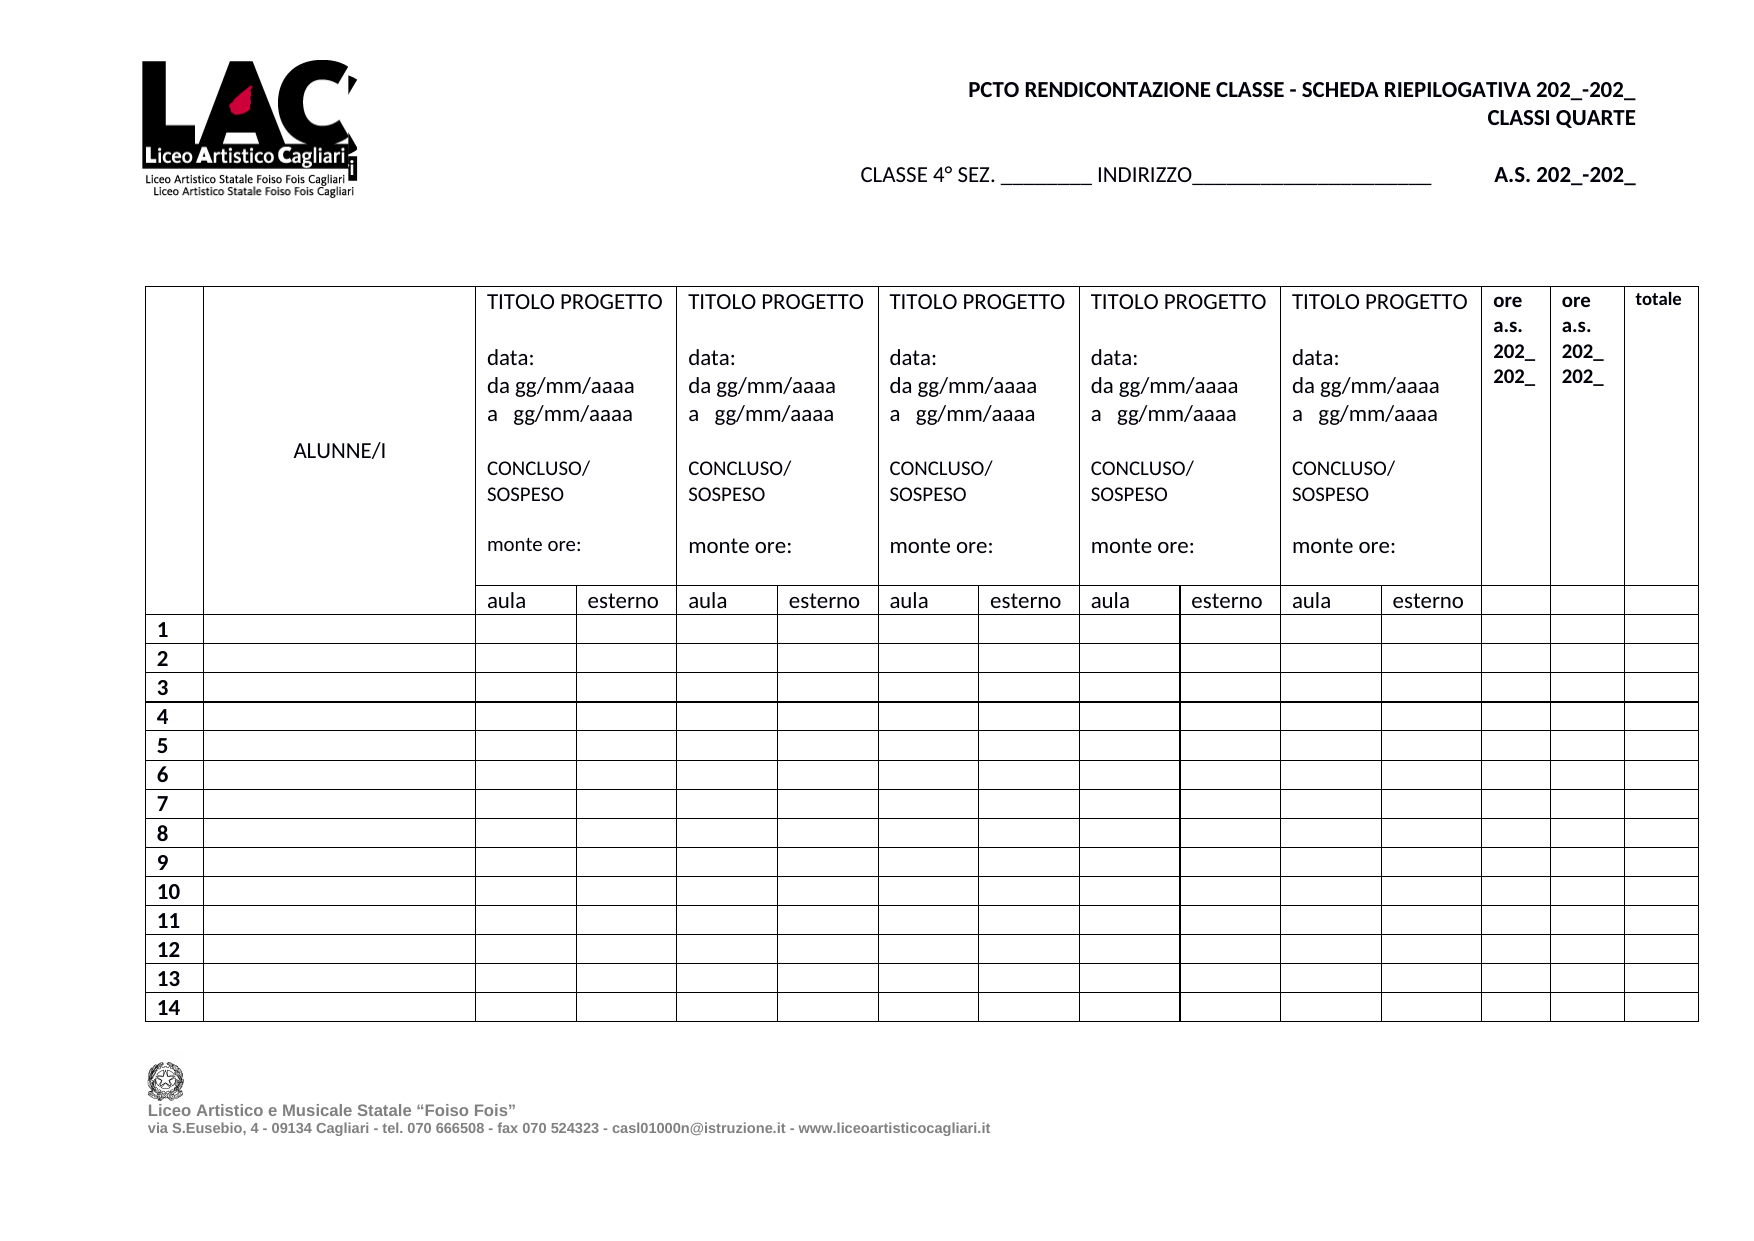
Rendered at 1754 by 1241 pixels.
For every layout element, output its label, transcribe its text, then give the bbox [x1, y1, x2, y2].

table_cell [778, 964, 878, 992]
table_cell [1625, 731, 1698, 759]
table_header ALUNNE/I [204, 287, 475, 614]
table_cell [879, 877, 978, 905]
table_cell [1181, 964, 1280, 992]
table_cell [1625, 790, 1698, 818]
table_cell [476, 993, 576, 1021]
table_cell [1551, 964, 1624, 992]
table_cell [677, 644, 777, 672]
table_cell [1080, 848, 1179, 876]
table_cell [1080, 615, 1179, 643]
table_cell [677, 673, 777, 701]
table_cell [1482, 644, 1550, 672]
table_cell [476, 790, 576, 818]
table_cell [879, 615, 978, 643]
table_cell [476, 877, 576, 905]
table_cell [476, 935, 576, 963]
table_cell [1482, 935, 1550, 963]
table_cell [1551, 935, 1624, 963]
table_cell [1482, 819, 1550, 847]
table_cell [677, 615, 777, 643]
table_cell [778, 731, 878, 759]
table_cell [979, 790, 1079, 818]
table_cell [677, 761, 777, 788]
table_cell [1382, 615, 1481, 643]
table_cell aula [476, 586, 576, 614]
table_cell [1625, 615, 1698, 643]
table_cell 9 [146, 848, 203, 876]
table_cell [778, 906, 878, 934]
table_cell [1551, 615, 1624, 643]
table_cell [677, 964, 777, 992]
table_cell 10 [146, 877, 203, 905]
table_cell [979, 877, 1079, 905]
table_cell [1625, 964, 1698, 992]
table_cell [879, 673, 978, 701]
table_cell [979, 644, 1079, 672]
table_cell [879, 964, 978, 992]
table_cell [1181, 703, 1280, 730]
table_cell [577, 819, 676, 847]
table_cell [1482, 673, 1550, 701]
table_cell 13 [146, 964, 203, 992]
table_cell [1181, 615, 1280, 643]
table_cell [577, 673, 676, 701]
table_cell [1181, 848, 1280, 876]
table_cell 3 [146, 673, 203, 701]
table_cell 11 [146, 906, 203, 934]
table_cell [1181, 790, 1280, 818]
table_cell esterno [979, 586, 1079, 614]
table_cell [979, 819, 1079, 847]
table_cell [1080, 673, 1179, 701]
table_cell [577, 731, 676, 759]
table_cell [1281, 615, 1381, 643]
table_cell [204, 964, 475, 992]
table_cell [1080, 731, 1179, 759]
table_header TITOLO PROGETTO data: da gg/mm/aaaa a gg/mm/aaaa CONCLUSO/ SOSPESO monte ore: [879, 287, 1079, 585]
table_cell [577, 848, 676, 876]
table_cell [979, 615, 1079, 643]
table_cell [1281, 964, 1381, 992]
table_cell [1181, 761, 1280, 788]
picture [147, 1050, 184, 1101]
table_cell 7 [146, 790, 203, 818]
table_cell [204, 906, 475, 934]
table_cell [1080, 993, 1179, 1021]
table_cell [1482, 703, 1550, 730]
table_header [146, 287, 203, 614]
table_cell [979, 731, 1079, 759]
table_cell 5 [146, 731, 203, 759]
table_cell [1625, 673, 1698, 701]
table_cell [879, 848, 978, 876]
table_cell [577, 906, 676, 934]
table_cell [1080, 644, 1179, 672]
table_cell [1551, 703, 1624, 730]
table_cell [204, 993, 475, 1021]
table_cell [1551, 848, 1624, 876]
table_cell [1382, 731, 1481, 759]
table_cell [778, 935, 878, 963]
table_cell [1281, 644, 1381, 672]
table_cell [1625, 819, 1698, 847]
table_cell [577, 935, 676, 963]
table_cell [204, 790, 475, 818]
table_header TITOLO PROGETTO data: da gg/mm/aaaa a gg/mm/aaaa CONCLUSO/ SOSPESO monte ore: [1281, 287, 1481, 585]
table_cell [1382, 877, 1481, 905]
table_cell [879, 906, 978, 934]
table_cell [1181, 906, 1280, 934]
table_cell [1382, 761, 1481, 788]
table_cell [879, 993, 978, 1021]
table_cell [677, 731, 777, 759]
table_cell [1625, 586, 1698, 614]
table_header TITOLO PROGETTO data: da gg/mm/aaaa a gg/mm/aaaa CONCLUSO/ SOSPESO monte ore: [1080, 287, 1280, 585]
table_cell [1080, 877, 1179, 905]
table_cell [1281, 819, 1381, 847]
table_cell [1482, 877, 1550, 905]
table_header TITOLO PROGETTO data: da gg/mm/aaaa a gg/mm/aaaa CONCLUSO/ SOSPESO monte ore: [677, 287, 878, 585]
table_cell [677, 906, 777, 934]
table_cell [204, 848, 475, 876]
table_cell [979, 848, 1079, 876]
table_cell [677, 877, 777, 905]
table_cell [1625, 993, 1698, 1021]
table_cell [778, 673, 878, 701]
table_cell [1080, 703, 1179, 730]
table_cell [1551, 993, 1624, 1021]
table_cell aula [677, 586, 777, 614]
table_cell [1382, 993, 1481, 1021]
table_cell [778, 703, 878, 730]
table_cell [1281, 935, 1381, 963]
table_cell [1382, 644, 1481, 672]
table_cell [204, 703, 475, 730]
table_cell [1181, 644, 1280, 672]
table_cell 12 [146, 935, 203, 963]
table_cell [1625, 761, 1698, 788]
table_cell [778, 615, 878, 643]
table_cell [979, 993, 1079, 1021]
table_cell aula [879, 586, 978, 614]
table_cell [1625, 906, 1698, 934]
table_cell [1625, 703, 1698, 730]
table_cell [1482, 906, 1550, 934]
table_cell [204, 935, 475, 963]
table_cell [879, 935, 978, 963]
table_cell [1281, 761, 1381, 788]
table_cell [1551, 906, 1624, 934]
table_cell [778, 644, 878, 672]
table_cell [1482, 848, 1550, 876]
table_header TITOLO PROGETTO data: da gg/mm/aaaa a gg/mm/aaaa CONCLUSO/ SOSPESO monte ore: [476, 287, 676, 585]
table_cell [1080, 761, 1179, 788]
table_cell [204, 761, 475, 788]
table_cell [476, 615, 576, 643]
table_cell [1382, 819, 1481, 847]
table_cell [778, 993, 878, 1021]
table_cell [1625, 644, 1698, 672]
table_cell [1281, 848, 1381, 876]
table_cell [1382, 790, 1481, 818]
table_cell [1080, 819, 1179, 847]
table_cell [204, 819, 475, 847]
table_cell [1281, 673, 1381, 701]
table_cell [879, 731, 978, 759]
table_cell [1382, 673, 1481, 701]
table_cell [204, 877, 475, 905]
table_cell [1482, 964, 1550, 992]
table_cell [677, 790, 777, 818]
table_cell [1080, 790, 1179, 818]
table_cell [476, 819, 576, 847]
table_header ore a.s. 202_ 202_ [1482, 287, 1550, 585]
table_cell [204, 673, 475, 701]
table_cell [1181, 993, 1280, 1021]
table_cell [1551, 731, 1624, 759]
table_cell esterno [577, 586, 676, 614]
table_cell [1281, 993, 1381, 1021]
table_cell [1382, 906, 1481, 934]
table_cell [1551, 673, 1624, 701]
table_cell aula [1281, 586, 1381, 614]
table_header ore a.s. 202_ 202_ [1551, 287, 1624, 585]
table_cell [879, 790, 978, 818]
table_cell [778, 848, 878, 876]
table_cell [677, 848, 777, 876]
table_cell [979, 673, 1079, 701]
table_cell [1482, 586, 1550, 614]
table_cell [1281, 703, 1381, 730]
table_cell [1281, 790, 1381, 818]
table_cell [1181, 877, 1280, 905]
table_cell 4 [146, 703, 203, 730]
table_cell [1482, 993, 1550, 1021]
table_cell [1281, 731, 1381, 759]
table_cell [778, 761, 878, 788]
table_cell [1382, 703, 1481, 730]
table_cell [879, 761, 978, 788]
table_cell 8 [146, 819, 203, 847]
table_cell aula [1080, 586, 1179, 614]
table_cell [1482, 761, 1550, 788]
table_cell [1551, 644, 1624, 672]
table_cell [1551, 790, 1624, 818]
table_cell [204, 644, 475, 672]
table_cell [1181, 673, 1280, 701]
table_cell [476, 644, 576, 672]
table_cell esterno [1181, 586, 1280, 614]
table_cell 6 [146, 761, 203, 788]
table_cell [1181, 731, 1280, 759]
table_header totale [1625, 287, 1698, 585]
table_cell [577, 615, 676, 643]
table_cell [1625, 935, 1698, 963]
picture [142, 60, 358, 198]
table_cell [1080, 964, 1179, 992]
table_cell [1281, 906, 1381, 934]
table_cell 14 [146, 993, 203, 1021]
table_cell 1 [146, 615, 203, 643]
table_cell [476, 964, 576, 992]
table_cell [677, 935, 777, 963]
table_cell [677, 819, 777, 847]
table_cell [476, 906, 576, 934]
table_cell [1551, 761, 1624, 788]
table_cell [979, 935, 1079, 963]
table_cell [879, 819, 978, 847]
table_cell [577, 703, 676, 730]
table_cell [979, 964, 1079, 992]
table_cell [1625, 877, 1698, 905]
table_cell [1551, 877, 1624, 905]
table_cell [476, 731, 576, 759]
table_cell [577, 993, 676, 1021]
table_cell 2 [146, 644, 203, 672]
table_cell [476, 848, 576, 876]
table_cell [979, 703, 1079, 730]
table_cell [1551, 586, 1624, 614]
table_cell [778, 819, 878, 847]
table_cell [577, 761, 676, 788]
table_cell [1181, 935, 1280, 963]
table_cell [1281, 877, 1381, 905]
table_cell esterno [1382, 586, 1481, 614]
table_cell [778, 877, 878, 905]
table_cell [1080, 935, 1179, 963]
table_cell [1382, 964, 1481, 992]
table_cell [1482, 615, 1550, 643]
table_cell [1382, 848, 1481, 876]
table_cell [577, 644, 676, 672]
table_cell [204, 731, 475, 759]
table_cell [1382, 935, 1481, 963]
table_cell esterno [778, 586, 878, 614]
table_cell [577, 964, 676, 992]
table_cell [476, 673, 576, 701]
table_cell [476, 703, 576, 730]
table_cell [577, 790, 676, 818]
table_cell [778, 790, 878, 818]
table_cell [1080, 906, 1179, 934]
table_cell [476, 761, 576, 788]
table_cell [879, 644, 978, 672]
table_cell [1482, 790, 1550, 818]
table_cell [577, 877, 676, 905]
table_cell [677, 993, 777, 1021]
table_cell [1551, 819, 1624, 847]
table_cell [1482, 731, 1550, 759]
table_cell [879, 703, 978, 730]
table_cell [677, 703, 777, 730]
table_cell [204, 615, 475, 643]
table_cell [1625, 848, 1698, 876]
table_cell [979, 906, 1079, 934]
table_cell [1181, 819, 1280, 847]
table_cell [979, 761, 1079, 788]
